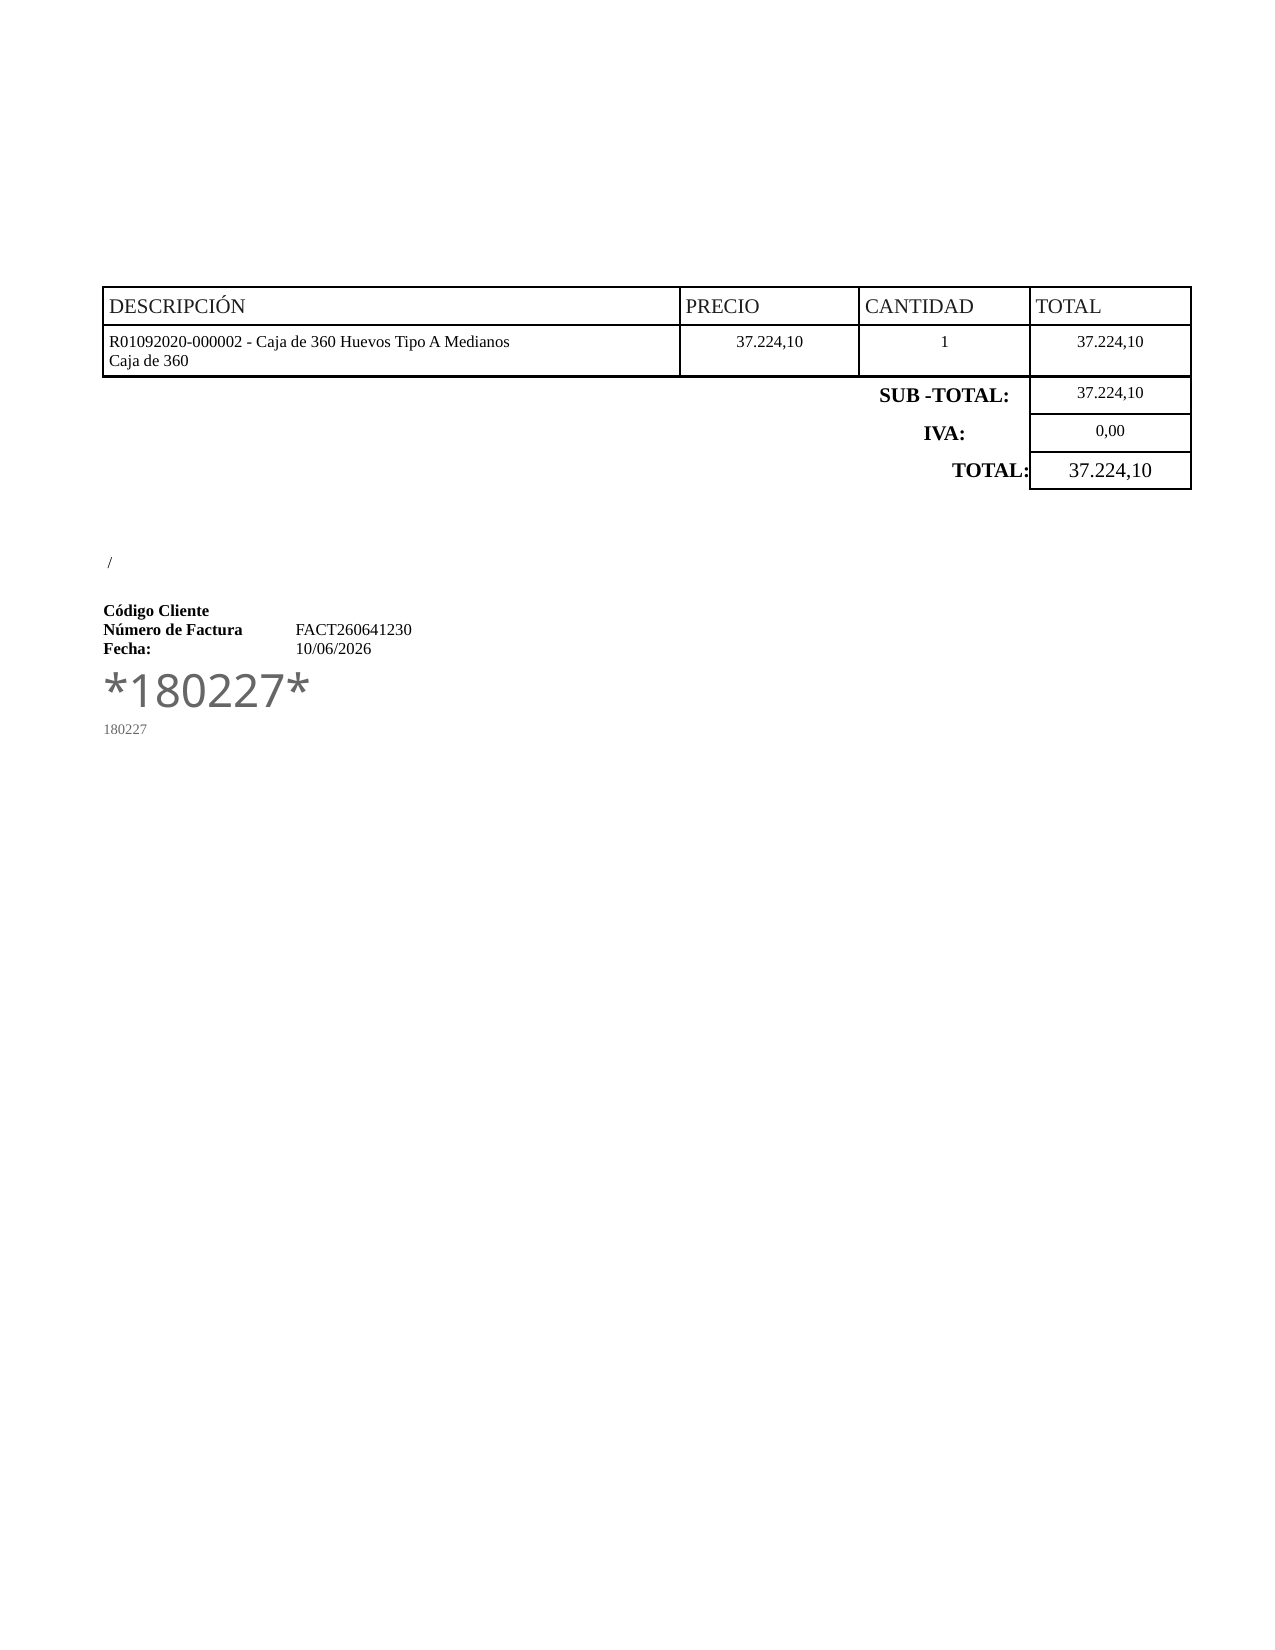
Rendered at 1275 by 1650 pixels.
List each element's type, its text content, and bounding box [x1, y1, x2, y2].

table_cell 1 [860, 326, 1029, 375]
table_header [295, 601, 517, 620]
table_header Código Cliente [103, 601, 295, 620]
table_cell 37.224,10 [1031, 378, 1190, 413]
table_cell 37.224,10 [1031, 326, 1190, 375]
table_cell FACT260641230 [295, 620, 517, 639]
table_cell R01092020-000002 - Caja de 360 Huevos Tipo A Medianos Caja de 360 [104, 326, 679, 375]
table_cell [103, 534, 858, 553]
table_cell [103, 378, 859, 488]
table_cell [103, 514, 858, 533]
table_cell 37.224,10 [681, 326, 858, 375]
table_cell / [103, 553, 858, 572]
table_cell SUB -TOTAL: [859, 378, 1029, 413]
table_cell 10/06/2026 [295, 639, 517, 658]
table_cell Número de Factura [103, 620, 295, 639]
table_header TOTAL [1031, 288, 1190, 323]
table_header DESCRIPCIÓN [104, 288, 679, 323]
table_cell 0,00 [1031, 415, 1190, 451]
table_cell Fecha: [103, 639, 295, 658]
text 180227 [103, 721, 1137, 737]
table_cell TOTAL: [859, 451, 1029, 488]
table_header [103, 490, 858, 514]
table_cell 37.224,10 [1031, 453, 1190, 488]
table_cell IVA: [859, 413, 1029, 451]
table_header PRECIO [681, 288, 858, 323]
table_header CANTIDAD [860, 288, 1029, 323]
text *180227* [103, 658, 1137, 721]
